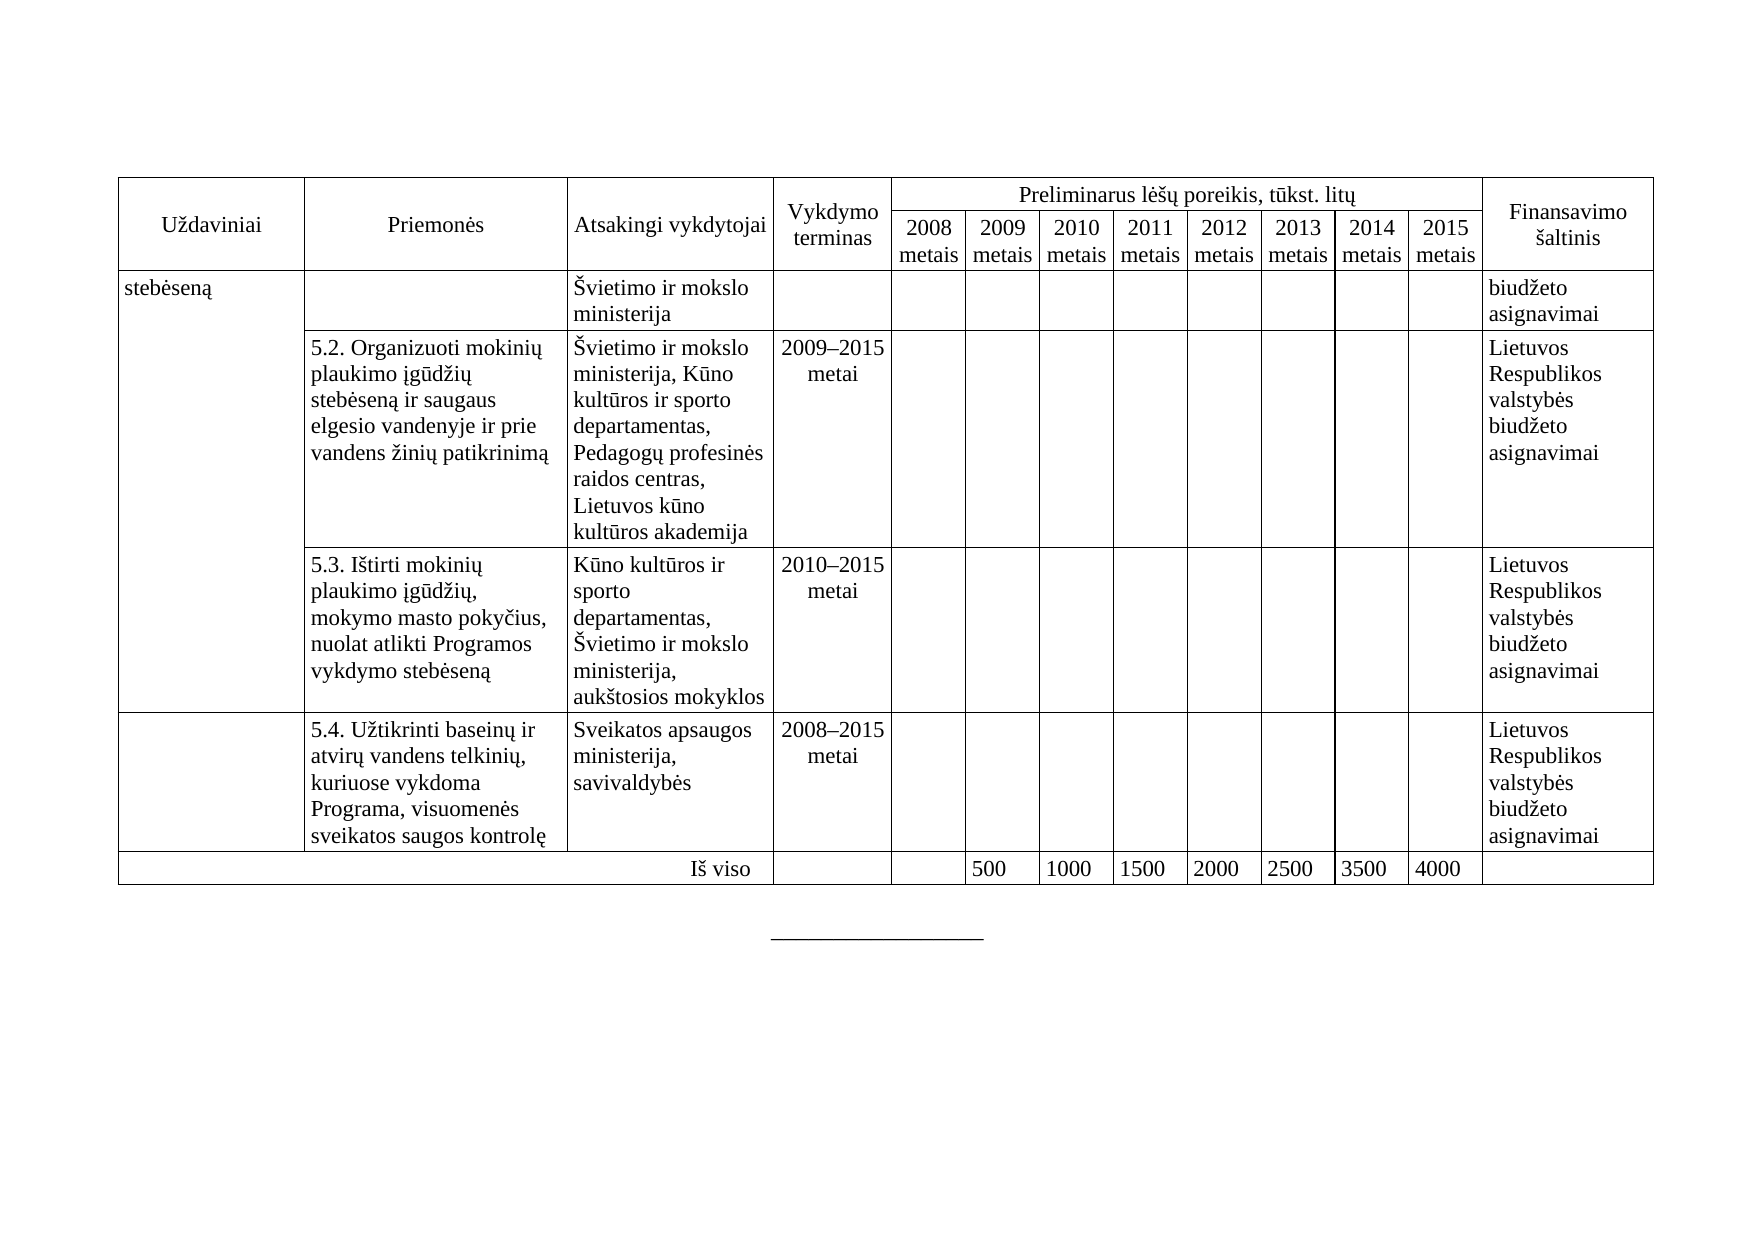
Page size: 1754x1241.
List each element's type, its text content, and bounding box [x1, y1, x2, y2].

table_cell [1040, 548, 1113, 712]
table_cell 2008–2015 metai [774, 713, 891, 851]
table_cell [1188, 271, 1261, 329]
table_cell [1336, 548, 1408, 712]
table_cell [1188, 331, 1261, 547]
table_header Vykdymo terminas [774, 178, 891, 270]
table_cell Sveikatos apsaugos ministerija, savivaldybės [568, 713, 773, 851]
table_cell 2008 metais [892, 211, 965, 270]
table_cell [1114, 331, 1187, 547]
table_cell Iš viso [119, 852, 773, 884]
table_cell [966, 271, 1039, 329]
table_cell [892, 852, 965, 884]
table_cell 4000 [1409, 852, 1482, 884]
table_cell 5.3. Ištirti mokinių plaukimo įgūdžių, mokymo masto pokyčius, nuolat atlikti Programos vykdymo stebėseną [305, 548, 567, 712]
table_cell [1262, 713, 1334, 851]
table_cell 5.2. Organizuoti mokinių plaukimo įgūdžių stebėseną ir saugaus elgesio vandenyje ir prie vandens žinių patikrinimą [305, 331, 567, 547]
table_header Uždaviniai [119, 178, 304, 270]
table_cell [1040, 271, 1113, 329]
table_cell Lietuvos Respublikos valstybės biudžeto asignavimai [1483, 548, 1653, 712]
table_cell [1336, 331, 1408, 547]
table_cell 2013 metais [1262, 211, 1334, 270]
table_cell 3500 [1336, 852, 1408, 884]
table_cell [892, 331, 965, 547]
text _________________ [118, 914, 1636, 943]
table_header Finansavimo šaltinis [1483, 178, 1653, 270]
table_cell [774, 271, 891, 329]
table_cell [966, 331, 1039, 547]
table_cell 2009–2015 metai [774, 331, 891, 547]
table_cell [1336, 271, 1408, 329]
table_cell Lietuvos Respublikos valstybės biudžeto asignavimai [1483, 713, 1653, 851]
table_cell [966, 713, 1039, 851]
table_cell [1409, 331, 1482, 547]
table_cell 5.4. Užtikrinti baseinų ir atvirų vandens telkinių, kuriuose vykdoma Programa, visuomenės sveikatos saugos kontrolę [305, 713, 567, 851]
table_cell [774, 852, 891, 884]
table_cell [1188, 713, 1261, 851]
table_cell 2010–2015 metai [774, 548, 891, 712]
table_cell [966, 548, 1039, 712]
table_cell 2015 metais [1409, 211, 1482, 270]
table_cell [1409, 548, 1482, 712]
table_cell 2010 metais [1040, 211, 1113, 270]
table_cell 2500 [1262, 852, 1334, 884]
table_cell 500 [966, 852, 1039, 884]
table_header Priemonės [305, 178, 567, 270]
table_cell [1483, 852, 1653, 884]
table_cell [1114, 548, 1187, 712]
table_cell 2014 metais [1336, 211, 1408, 270]
table_cell [1188, 548, 1261, 712]
table_header Atsakingi vykdytojai [568, 178, 773, 270]
table_cell [1336, 713, 1408, 851]
table_cell [1262, 548, 1334, 712]
table_cell biudžeto asignavimai [1483, 271, 1653, 329]
table_cell [1262, 331, 1334, 547]
table_cell [1409, 713, 1482, 851]
table_cell 2009 metais [966, 211, 1039, 270]
table_cell [1114, 271, 1187, 329]
table_cell [892, 271, 965, 329]
table_cell 2012 metais [1188, 211, 1261, 270]
table_cell [1040, 331, 1113, 547]
table_cell Švietimo ir mokslo ministerija, Kūno kultūros ir sporto departamentas, Pedagogų profesinės raidos centras, Lietuvos kūno kultūros akademija [568, 331, 773, 547]
table_cell [1262, 271, 1334, 329]
table_cell Švietimo ir mokslo ministerija [568, 271, 773, 329]
table_cell Kūno kultūros ir sporto departamentas, Švietimo ir mokslo ministerija, aukštosios mokyklos [568, 548, 773, 712]
table_cell [892, 548, 965, 712]
table_cell [119, 713, 304, 851]
table_cell [1409, 271, 1482, 329]
table_cell stebėseną [119, 271, 304, 712]
table_cell [1040, 713, 1113, 851]
table_cell 1500 [1114, 852, 1187, 884]
table_header Preliminarus lėšų poreikis, tūkst. litų [892, 178, 1482, 210]
table_cell 2011 metais [1114, 211, 1187, 270]
table_cell 1000 [1040, 852, 1113, 884]
table_cell [1114, 713, 1187, 851]
table_cell [305, 271, 567, 329]
table_cell Lietuvos Respublikos valstybės biudžeto asignavimai [1483, 331, 1653, 547]
table_cell [892, 713, 965, 851]
table_cell 2000 [1188, 852, 1261, 884]
